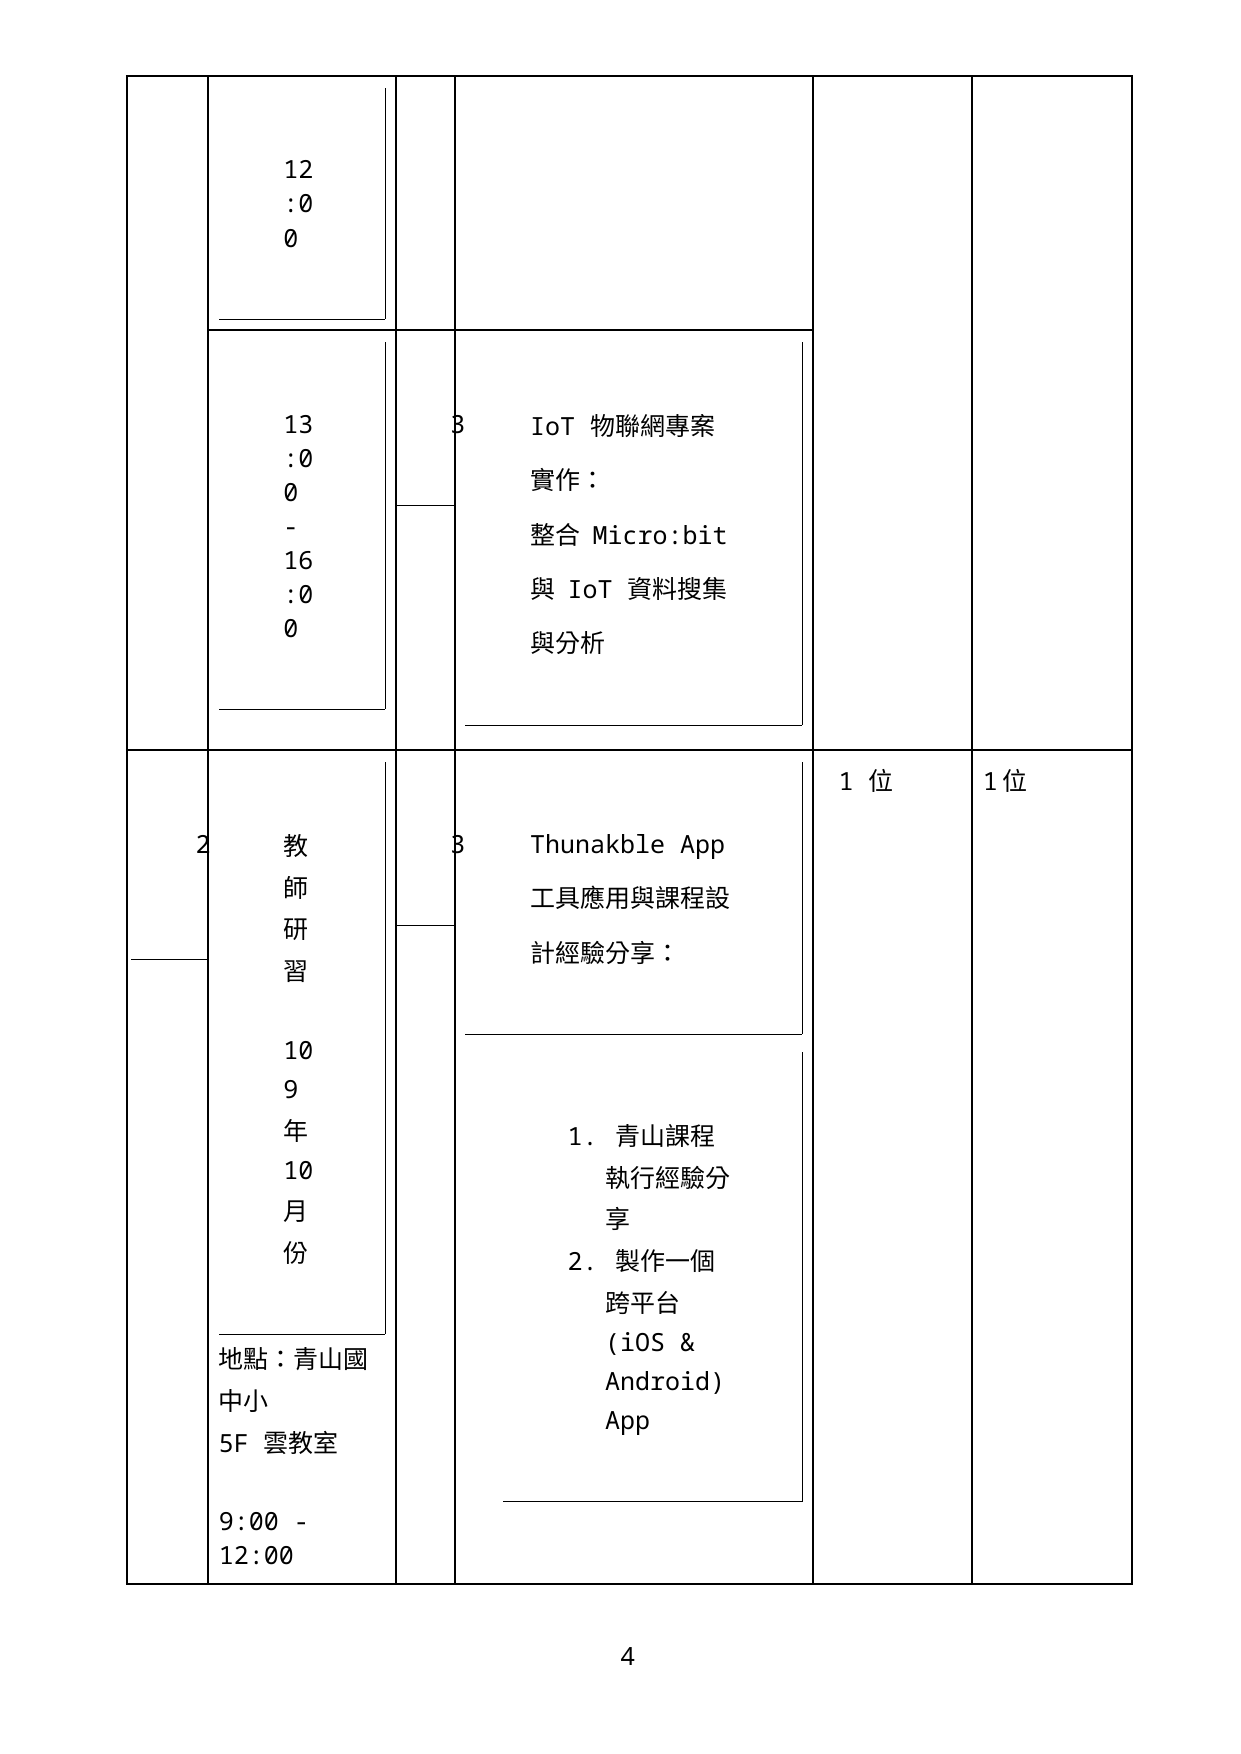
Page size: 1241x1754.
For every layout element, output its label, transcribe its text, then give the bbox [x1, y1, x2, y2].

table_cell [814, 77, 971, 749]
table_cell 2 [128, 751, 207, 1582]
table_cell 1 位 [814, 751, 971, 1582]
table_cell [973, 77, 1131, 749]
table_cell 2 [200, 844, 207, 851]
table_cell 教師研習 109 年 10 月份 地點：青山國中小 5F 雲教室 9:00 - 12:00 [209, 751, 395, 1582]
table_cell 1位 [973, 751, 1131, 1582]
table_cell 1 [128, 77, 207, 749]
table_cell 3 [397, 926, 454, 1582]
table_cell 3 [397, 331, 454, 505]
table_cell 3 [397, 751, 454, 925]
table_cell Thunakble App 工具應用與課程設計經驗分享： 青山課程執行經驗分享 製作一個跨平台 (iOS & Android) App [456, 751, 812, 1582]
table_cell 13:00 - 16:00 [209, 331, 395, 749]
table_cell - 12:00 [209, 77, 395, 329]
table_cell IoT 物聯網專案實作： 整合 Micro:bit 與 IoT 資料搜集與分析 [456, 331, 812, 749]
table_cell 3 [397, 506, 454, 749]
table_cell Micro:bit x 感測器： 程式基礎能力與感測器介紹 [456, 77, 812, 329]
table_cell 3 [397, 77, 454, 329]
